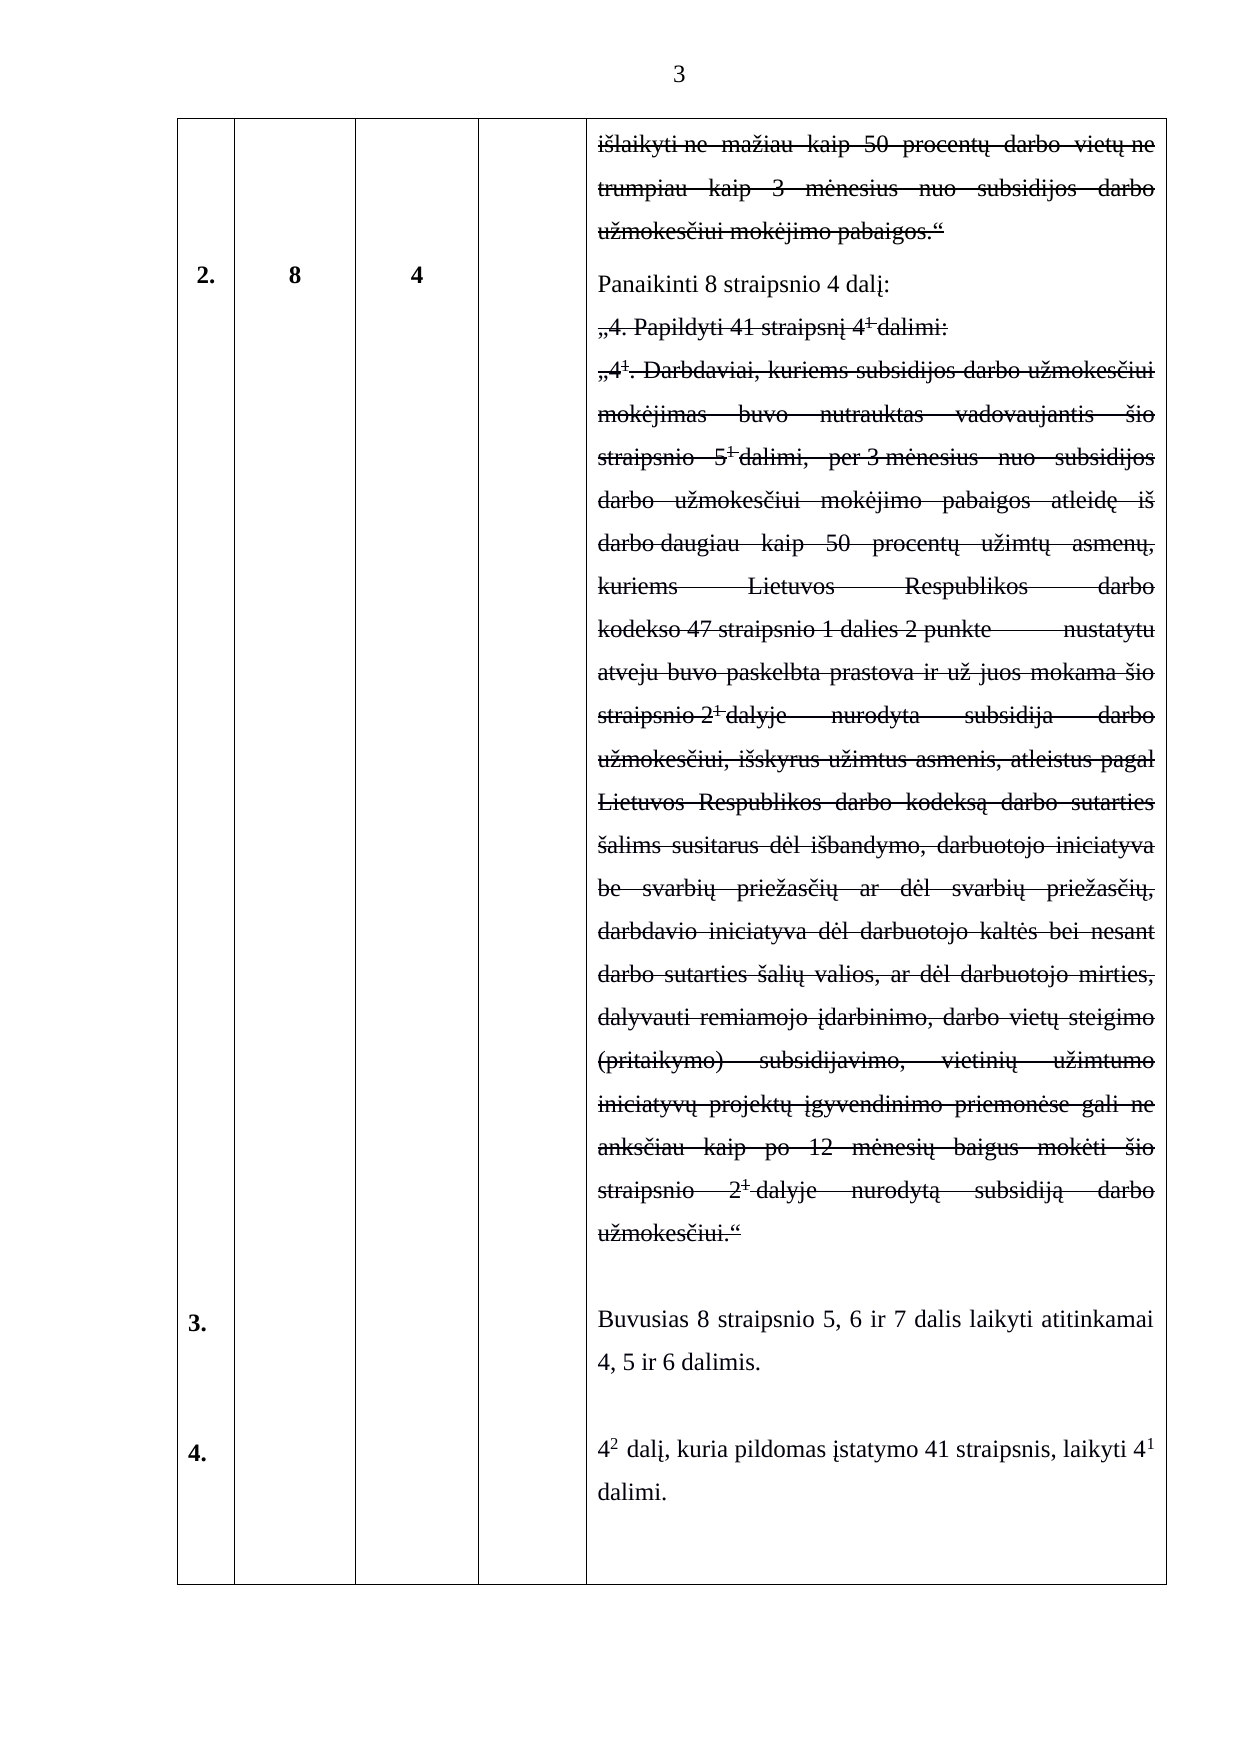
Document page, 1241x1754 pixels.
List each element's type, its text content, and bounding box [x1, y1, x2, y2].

table_cell [479, 119, 586, 1584]
table_cell išlaikyti ne mažiau kaip 50 procentų darbo vietų ne trumpiau kaip 3 mėnesius nuo subsidijos darbo užmokesčiui mokėjimo pabaigos.“ Panaikinti 8 straipsnio 4 dalį: „4. Papildyti 41 straipsnį 41 dalimi: „41. Darbdaviai, kuriems subsidijos darbo užmokesčiui mokėjimas buvo nutrauktas vadovaujantis šio straipsnio 51 dalimi, per 3 mėnesius nuo subsidijos darbo užmokesčiui mokėjimo pabaigos atleidę iš darbo daugiau kaip 50 procentų užimtų asmenų, kuriems Lietuvos Respublikos darbo kodekso 47 straipsnio 1 dalies 2 punkte nustatytu atveju buvo paskelbta prastova ir už juos mokama šio straipsnio 21 dalyje nurodyta subsidija darbo užmokesčiui, išskyrus užimtus asmenis, atleistus pagal Lietuvos Respublikos darbo kodeksą darbo sutarties šalims susitarus dėl išbandymo, darbuotojo iniciatyva be svarbių priežasčių ar dėl svarbių priežasčių, darbdavio iniciatyva dėl darbuotojo kaltės bei nesant darbo sutarties šalių valios, ar dėl darbuotojo mirties, dalyvauti remiamojo įdarbinimo, darbo vietų steigimo (pritaikymo) subsidijavimo, vietinių užimtumo iniciatyvų projektų įgyvendinimo priemonėse gali ne anksčiau kaip po 12 mėnesių baigus mokėti šio straipsnio 21 dalyje nurodytą subsidiją darbo užmokesčiui.“ Buvusias 8 straipsnio 5, 6 ir 7 dalis laikyti atitinkamai 4, 5 ir 6 dalimis. 42 dalį, kuria pildomas įstatymo 41 straipsnis, laikyti 41 dalimi. [587, 119, 1166, 1584]
table_cell 4 [356, 119, 478, 1584]
table_cell 8 [235, 119, 355, 1584]
table_cell 2. 3. 4. [178, 119, 234, 1584]
